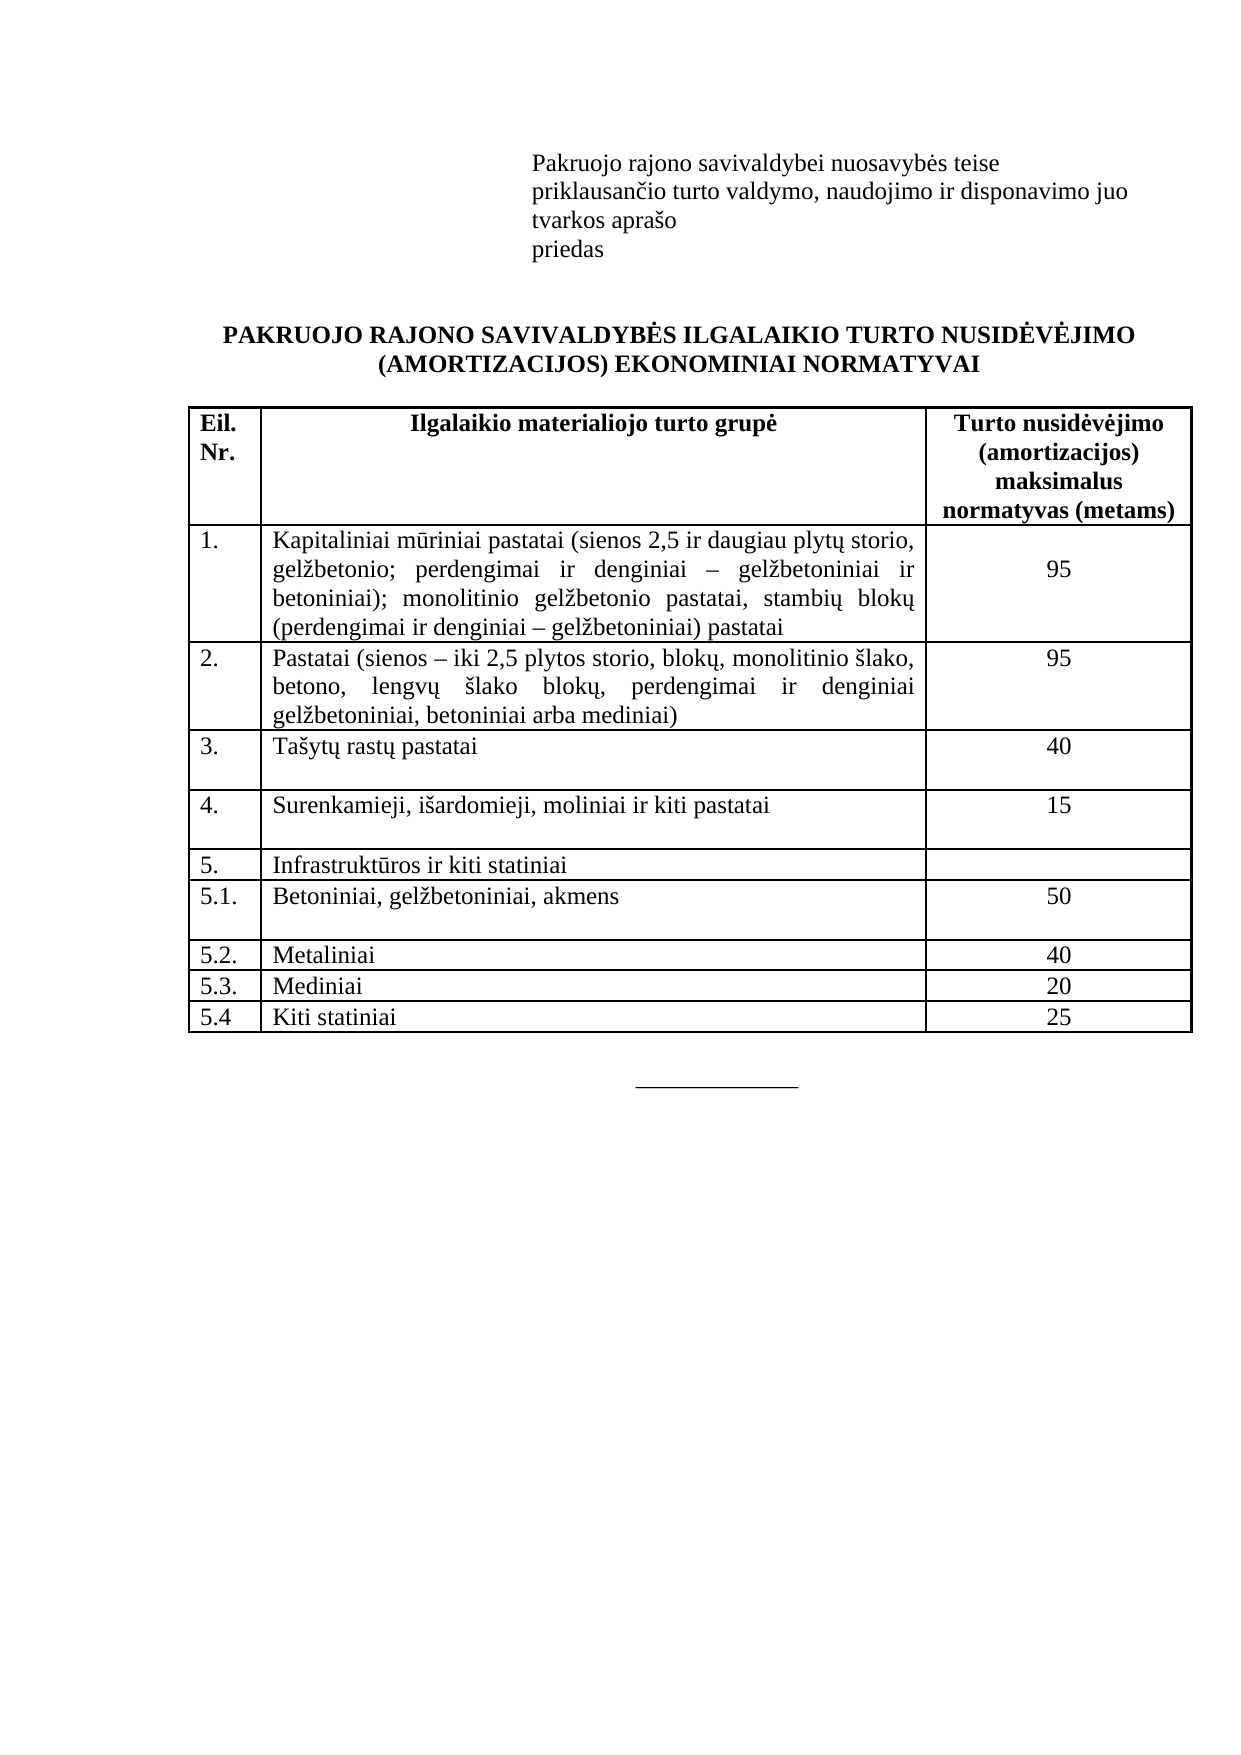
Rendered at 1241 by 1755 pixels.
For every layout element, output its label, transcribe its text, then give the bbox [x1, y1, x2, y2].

table_cell 5.1. [190, 881, 260, 938]
text Pakruojo rajono savivaldybei nuosavybės teise [177, 148, 1181, 176]
table_header Ilgalaikio materialiojo turto grupė [262, 409, 925, 523]
table_cell 2. [190, 643, 260, 729]
table_cell Betoniniai, gelžbetoniniai, akmens [262, 881, 925, 938]
table_cell 20 [927, 971, 1190, 1000]
table_cell 40 [927, 731, 1190, 788]
table_cell 50 [927, 881, 1190, 938]
table_cell Surenkamieji, išardomieji, moliniai ir kiti pastatai [262, 791, 925, 848]
table_cell Kiti statiniai [262, 1002, 925, 1031]
table_cell 5.4 [190, 1002, 260, 1031]
table_header Eil. Nr. [190, 409, 260, 523]
table_cell 3. [190, 731, 260, 788]
table_cell Infrastruktūros ir kiti statiniai [262, 850, 925, 879]
table_header Turto nusidėvėjimo (amortizacijos) maksimalus normatyvas (metams) [927, 409, 1190, 523]
table_cell Mediniai [262, 971, 925, 1000]
table_cell Pastatai (sienos – iki 2,5 plytos storio, blokų, monolitinio šlako, betono, lengvų šlako blokų, perdengimai ir denginiai gelžbetoniniai, betoniniai arba mediniai) [262, 643, 925, 729]
table_cell 5. [190, 850, 260, 879]
table_cell Metaliniai [262, 941, 925, 969]
table_cell Kapitaliniai mūriniai pastatai (sienos 2,5 ir daugiau plytų storio, gelžbetonio; perdengimai ir denginiai – gelžbetoniniai ir betoniniai); monolitinio gelžbetonio pastatai, stambių blokų (perdengimai ir denginiai – gelžbetoniniai) pastatai [262, 526, 925, 641]
table_cell 5.2. [190, 941, 260, 969]
text _____________ [177, 1062, 1181, 1091]
table_cell 95 [927, 643, 1190, 729]
table_cell 1. [190, 526, 260, 641]
text priklausančio turto valdymo, naudojimo ir disponavimo juo [177, 176, 1181, 205]
table_cell Tašytų rastų pastatai [262, 731, 925, 788]
table_cell 15 [927, 791, 1190, 848]
table_cell 25 [927, 1002, 1190, 1031]
table_cell 40 [927, 941, 1190, 969]
text tvarkos aprašo [177, 205, 1181, 234]
table_cell 5.3. [190, 971, 260, 1000]
text PAKRUOJO RAJONO SAVIVALDYBĖS ILGALAIKIO TURTO NUSIDĖVĖJIMO (AMORTIZACIJOS) EKONOMINIAI NORMATYVAI [177, 320, 1181, 378]
text priedas [177, 234, 1181, 263]
table_cell 95 [927, 526, 1190, 641]
table_cell [927, 850, 1190, 879]
table_cell 4. [190, 791, 260, 848]
